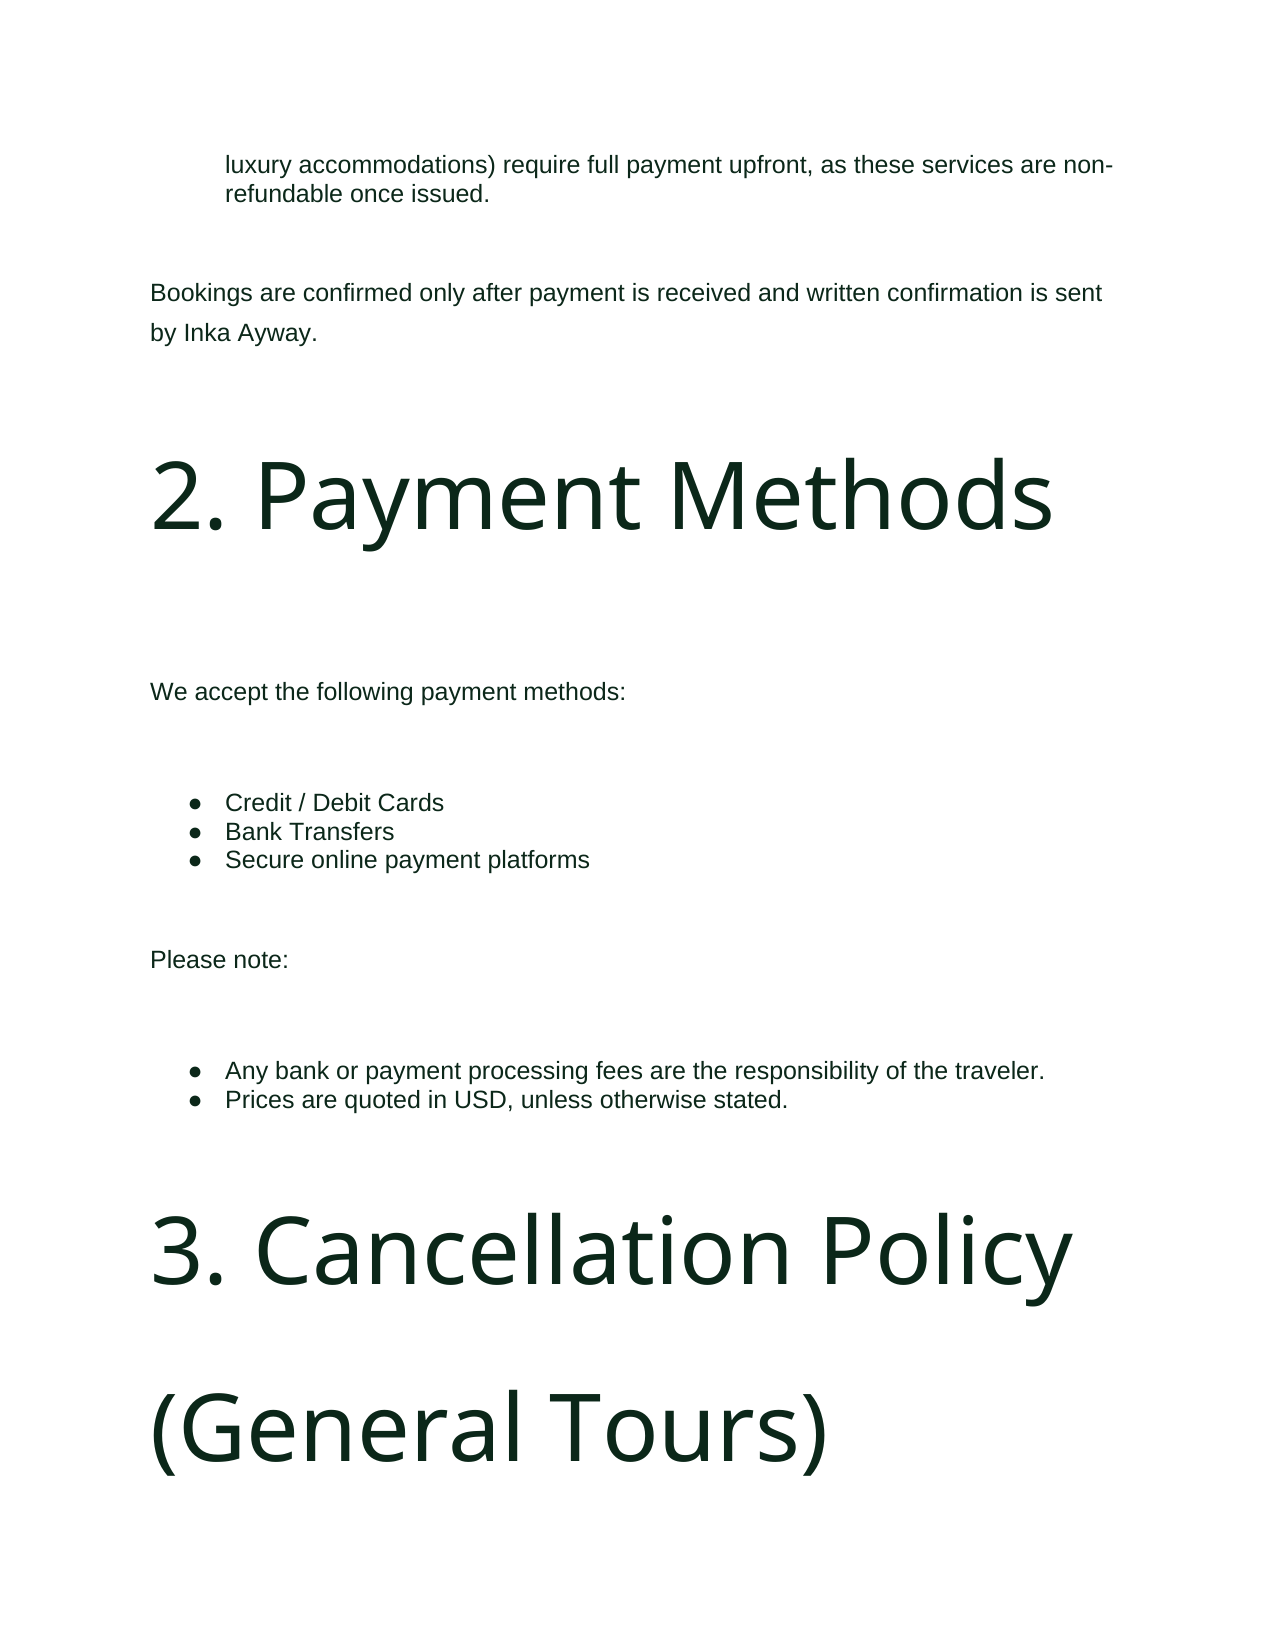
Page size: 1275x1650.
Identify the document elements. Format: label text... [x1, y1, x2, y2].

subtitle 2. Payment Methods [150, 429, 1125, 557]
list Secure online payment platforms [187, 846, 1125, 874]
list Credit / Debit Cards [187, 788, 1125, 817]
list Bank Transfers [187, 817, 1125, 846]
list Prices are quoted in USD, unless otherwise stated. [187, 1084, 1125, 1113]
subtitle 3. Cancellation Policy (General Tours) [150, 1184, 1125, 1489]
text Bookings are confirmed only after payment is received and written confirmation is sent by Inka Ayway. [150, 278, 1125, 347]
list luxury accommodations) require full payment upfront, as these services are non-refundable once issued. [187, 150, 1125, 207]
text Please note: [150, 945, 1125, 974]
text We accept the following payment methods: [150, 677, 1125, 706]
list Any bank or payment processing fees are the responsibility of the traveler. [187, 1056, 1125, 1084]
